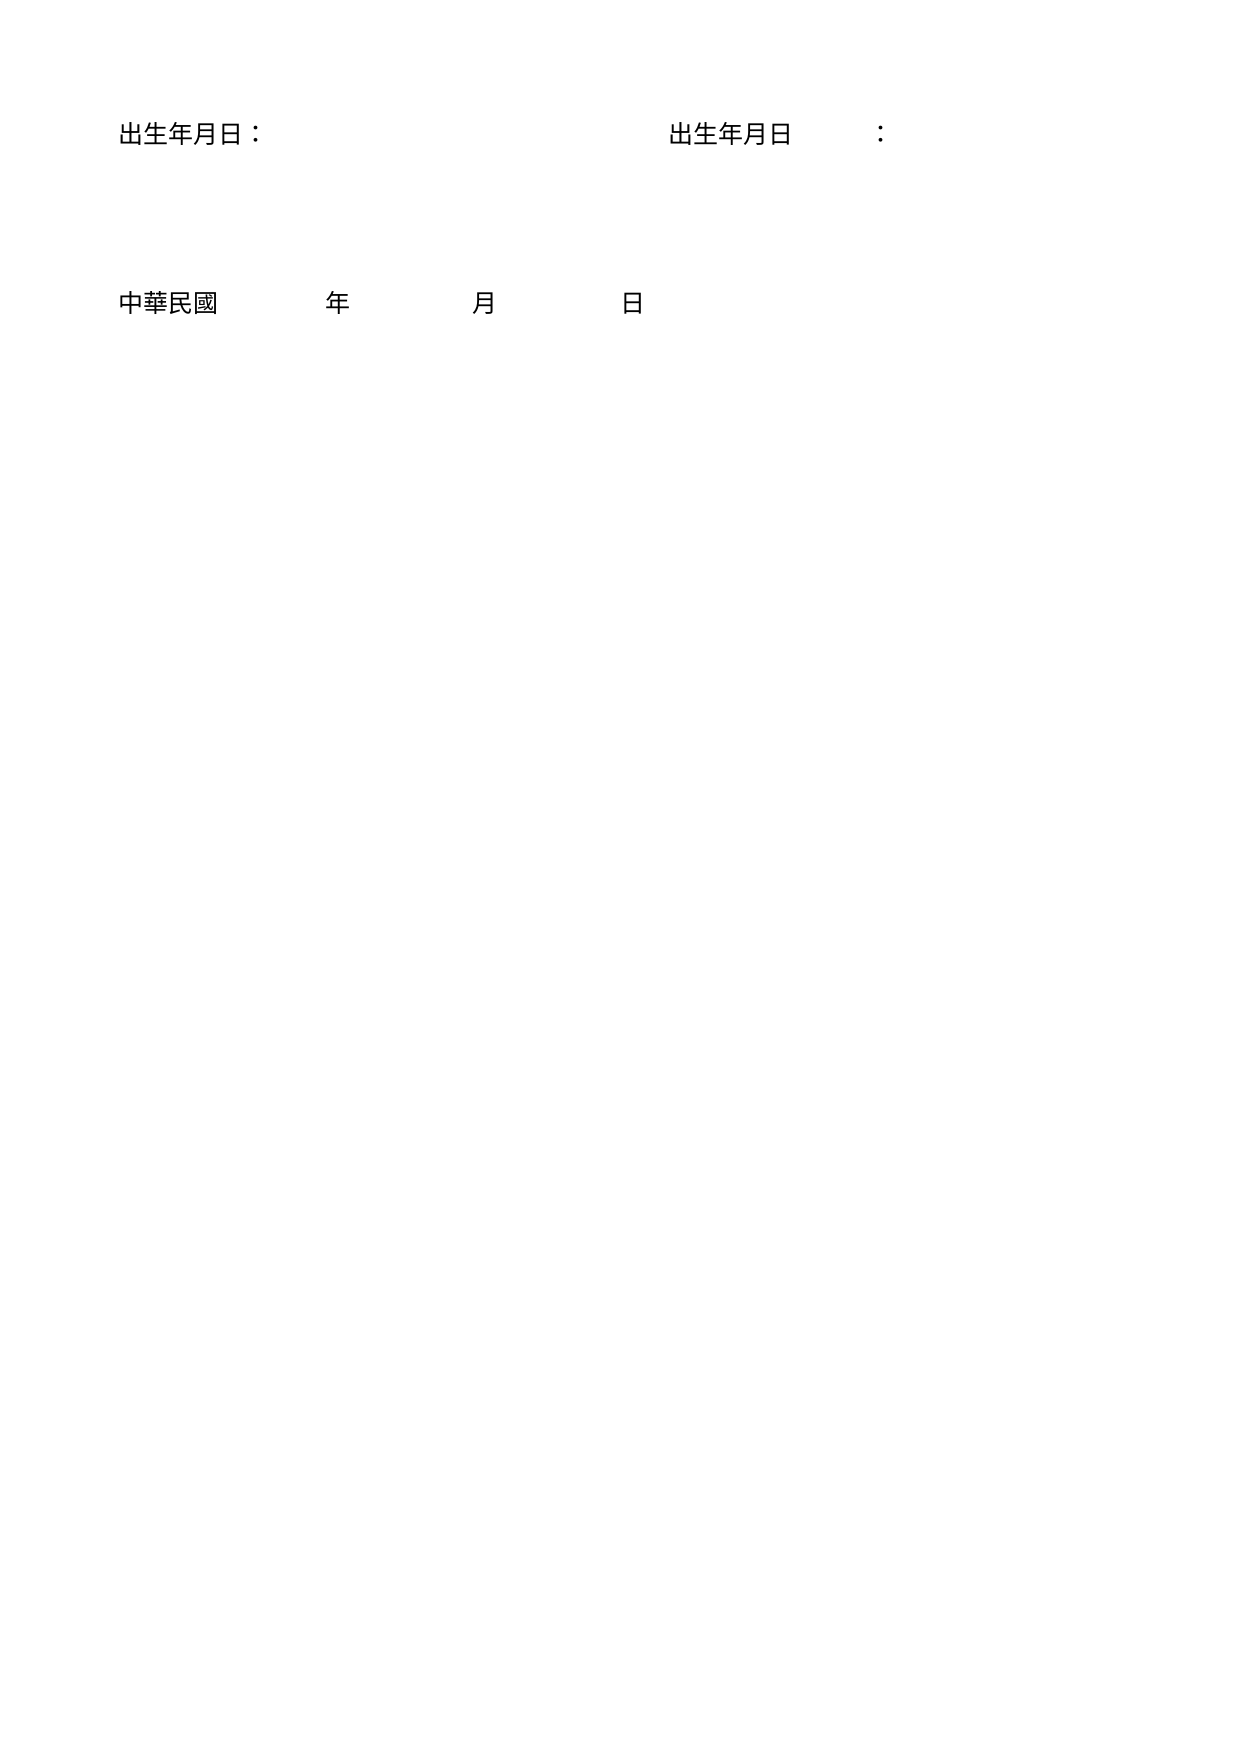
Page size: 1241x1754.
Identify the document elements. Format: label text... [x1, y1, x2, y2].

text 出生年月日： 出生年月日 ： [118, 115, 1122, 151]
text 中華民國 年 月 日 [118, 260, 1122, 322]
